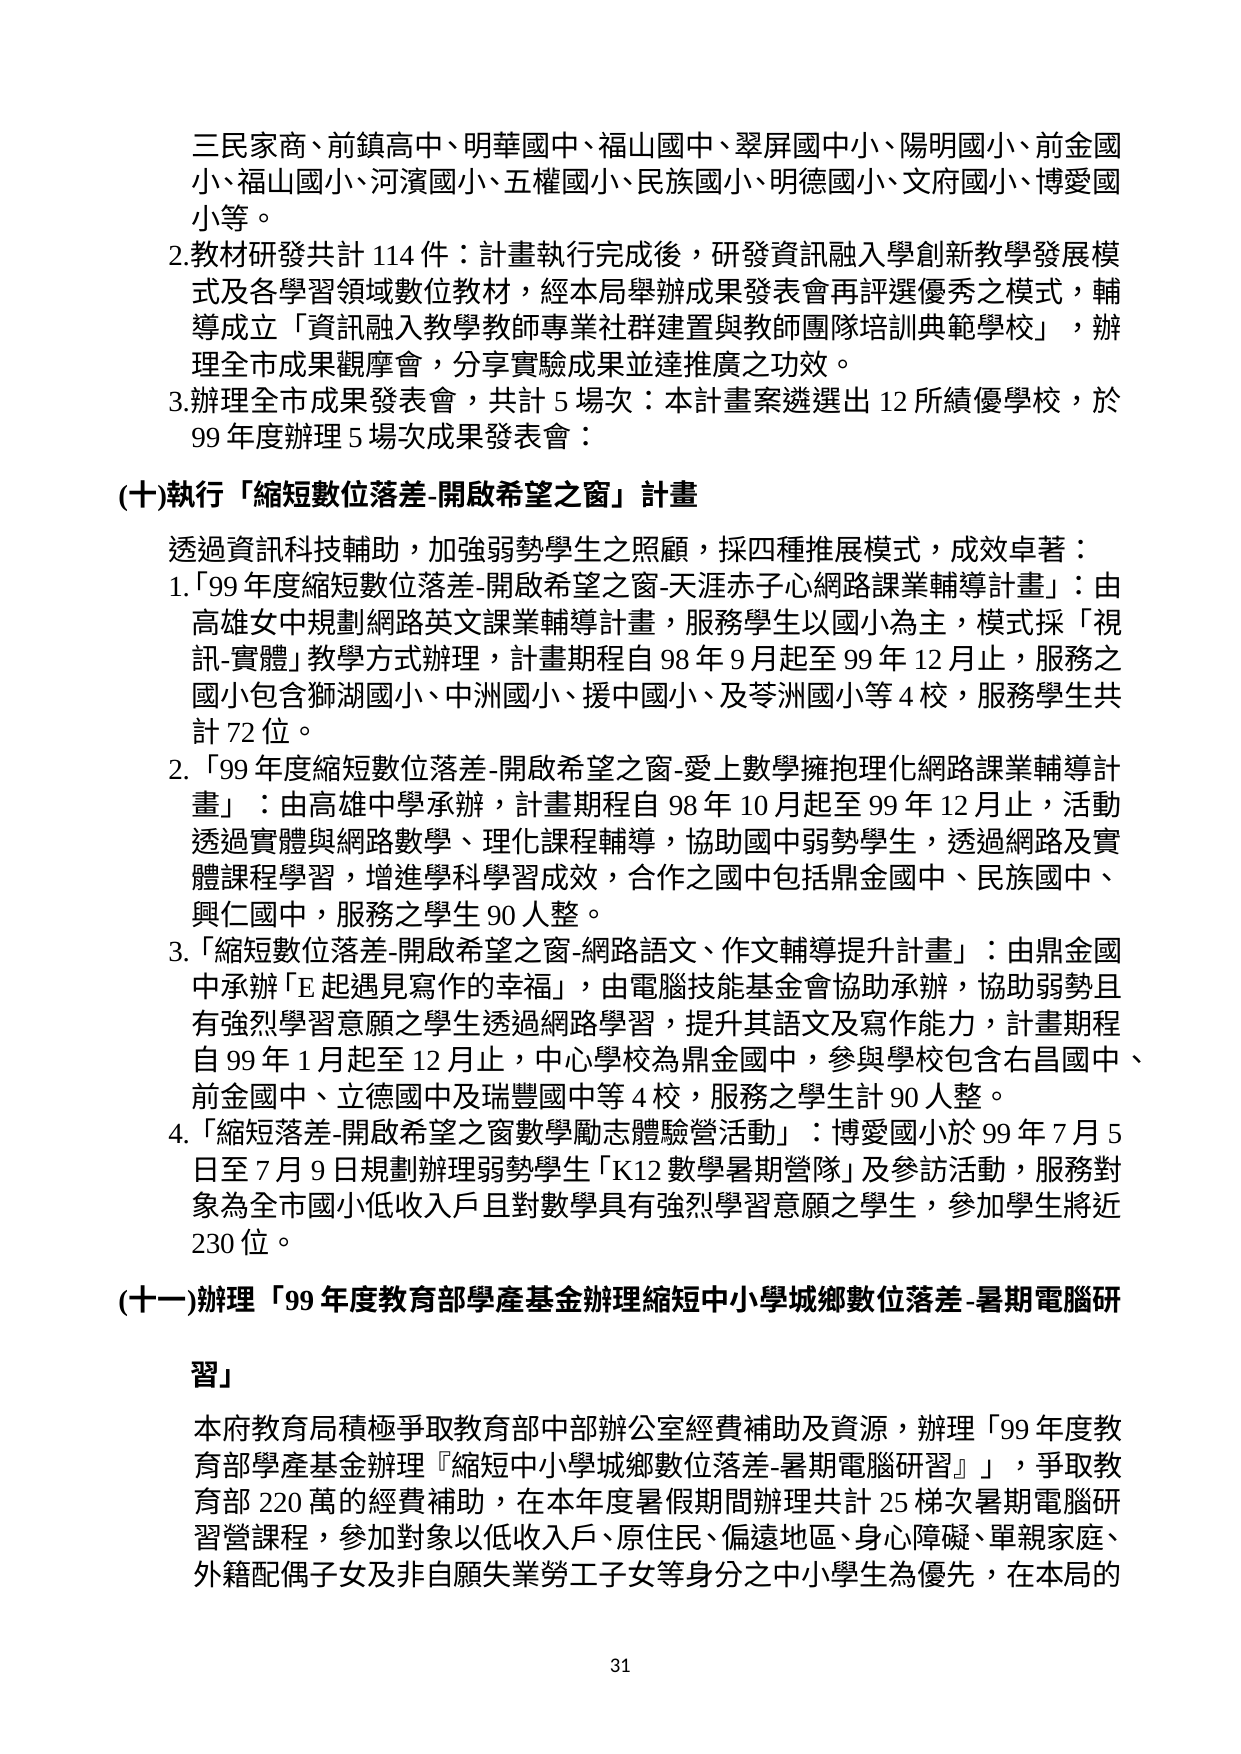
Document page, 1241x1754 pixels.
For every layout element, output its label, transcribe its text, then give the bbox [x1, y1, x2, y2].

text 2.教材研發共計114件：計畫執行完成後，研發資訊融入學創新教學發展模式及各學習領域數位教材，經本局舉辦成果發表會再評選優秀之模式，輔導成立「資訊融入教學教師專業社群建置與教師團隊培訓典範學校」，辦理全市成果觀摩會，分享實驗成果並達推廣之功效。 [168, 236, 1122, 382]
text 1.「99年度縮短數位落差-開啟希望之窗-天涯赤子心網路課業輔導計畫」：由高雄女中規劃網路英文課業輔導計畫，服務學生以國小為主，模式採「視訊-實體」教學方式辦理，計畫期程自98年9月起至99年12月止，服務之國小包含獅湖國小、中洲國小、援中國小、及苓洲國小等4校，服務學生共計72位。 [168, 568, 1122, 750]
text 2.「99年度縮短數位落差-開啟希望之窗-愛上數學擁抱理化網路課業輔導計畫」：由高雄中學承辦，計畫期程自98年10月起至99年12月止，活動透過實體與網路數學、理化課程輔導，協助國中弱勢學生，透過網路及實體課程學習，增進學科學習成效，合作之國中包括鼎金國中、民族國中、興仁國中，服務之學生90人整。 [168, 750, 1122, 932]
text (十)執行「縮短數位落差-開啟希望之窗」計畫 [118, 455, 1122, 530]
text 透過資訊科技輔助，加強弱勢學生之照顧，採四種推展模式，成效卓著： [168, 530, 1122, 568]
text 3.辦理全市成果發表會，共計5場次：本計畫案遴選出12所績優學校，於99年度辦理5場次成果發表會： [168, 382, 1122, 455]
text 1.參與學校共計19所：高雄高工、內惟國小、龍華國小、勝利國小、中正高工、三民家商、前鎮高中、明華國中、福山國中、翠屏國中小、陽明國小、前金國小、福山國小、河濱國小、五權國小、民族國小、明德國小、文府國小、博愛國小等。 [168, 127, 1122, 236]
text 3.「縮短數位落差-開啟希望之窗-網路語文、作文輔導提升計畫」：由鼎金國中承辦「E起遇見寫作的幸福」，由電腦技能基金會協助承辦，協助弱勢且有強烈學習意願之學生透過網路學習，提升其語文及寫作能力，計畫期程自99年1月起至12月止，中心學校為鼎金國中，參與學校包含右昌國中、前金國中、立德國中及瑞豐國中等4校，服務之學生計90人整。 [168, 932, 1122, 1114]
text 4.「縮短落差-開啟希望之窗數學勵志體驗營活動」：博愛國小於99年7月5日至7月9日規劃辦理弱勢學生「K12數學暑期營隊」及參訪活動，服務對象為全市國小低收入戶且對數學具有強烈學習意願之學生，參加學生將近230位。 [168, 1114, 1122, 1260]
text (十一)辦理「99年度教育部學產基金辦理縮短中小學城鄉數位落差-暑期電腦研習」 [118, 1260, 1122, 1410]
text 本府教育局積極爭取教育部中部辦公室經費補助及資源，辦理「99年度教育部學產基金辦理『縮短中小學城鄉數位落差-暑期電腦研習』」，爭取教育部220萬的經費補助，在本年度暑假期間辦理共計25梯次暑期電腦研習營課程，參加對象以低收入戶、原住民、偏遠地區、身心障礙、單親家庭、外籍配偶子女及非自願失業勞工子女等身分之中小學生為優先，在本局的規劃及引導之下，本年度辦理的電腦共計25梯次，服務的弱勢學生將能高達2,000多位，對協助學童提昇資訊技能有實際助益，並於7月6日由樹德家商辦理盛大的開訓典禮及記者會，以宣示教育局對弱勢學生及加強縮短數位落差之重視，同時希望更多的教師及高中學生加入服務志工的行列。 [193, 1410, 1122, 1593]
